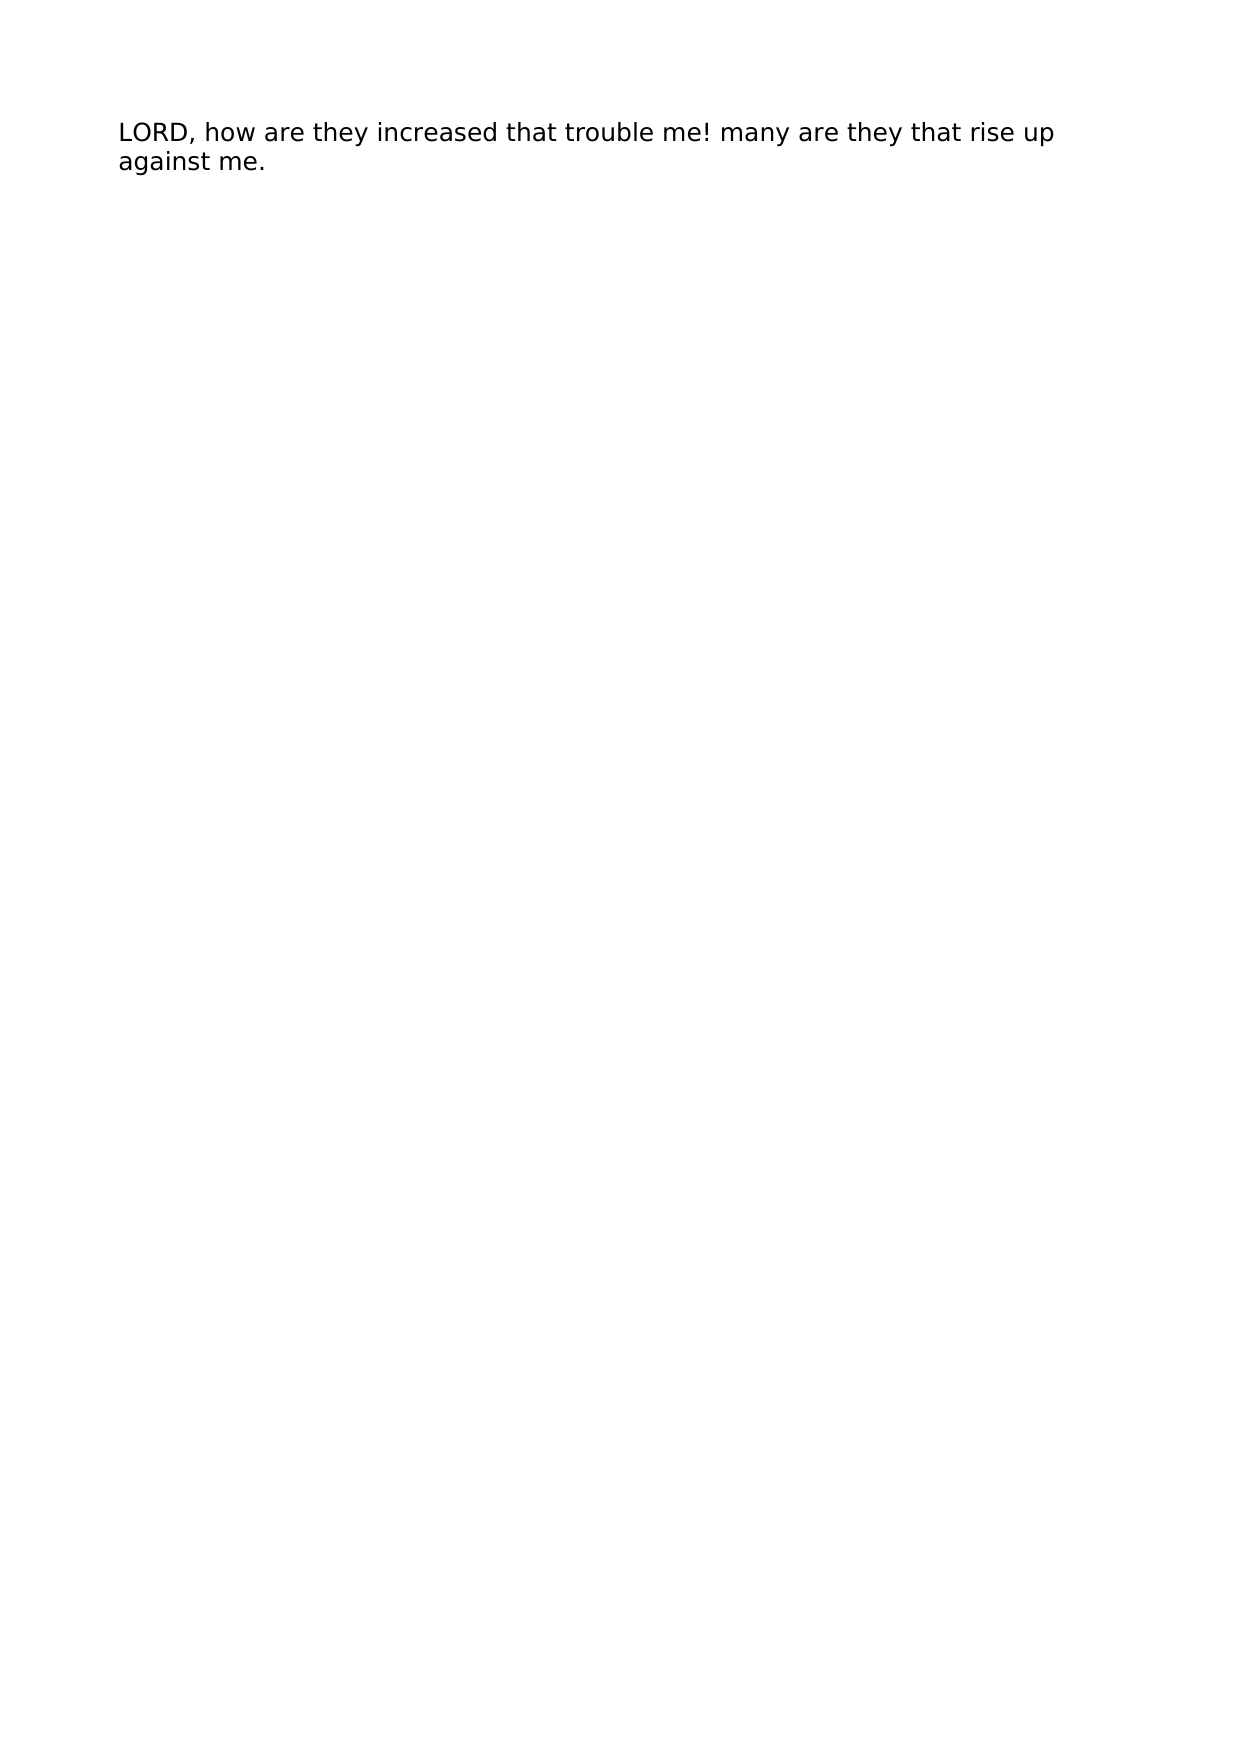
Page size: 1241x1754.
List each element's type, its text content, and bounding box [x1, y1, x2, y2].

text LORD, how are they increased that trouble me! many are they that rise up against me. [118, 118, 1122, 176]
